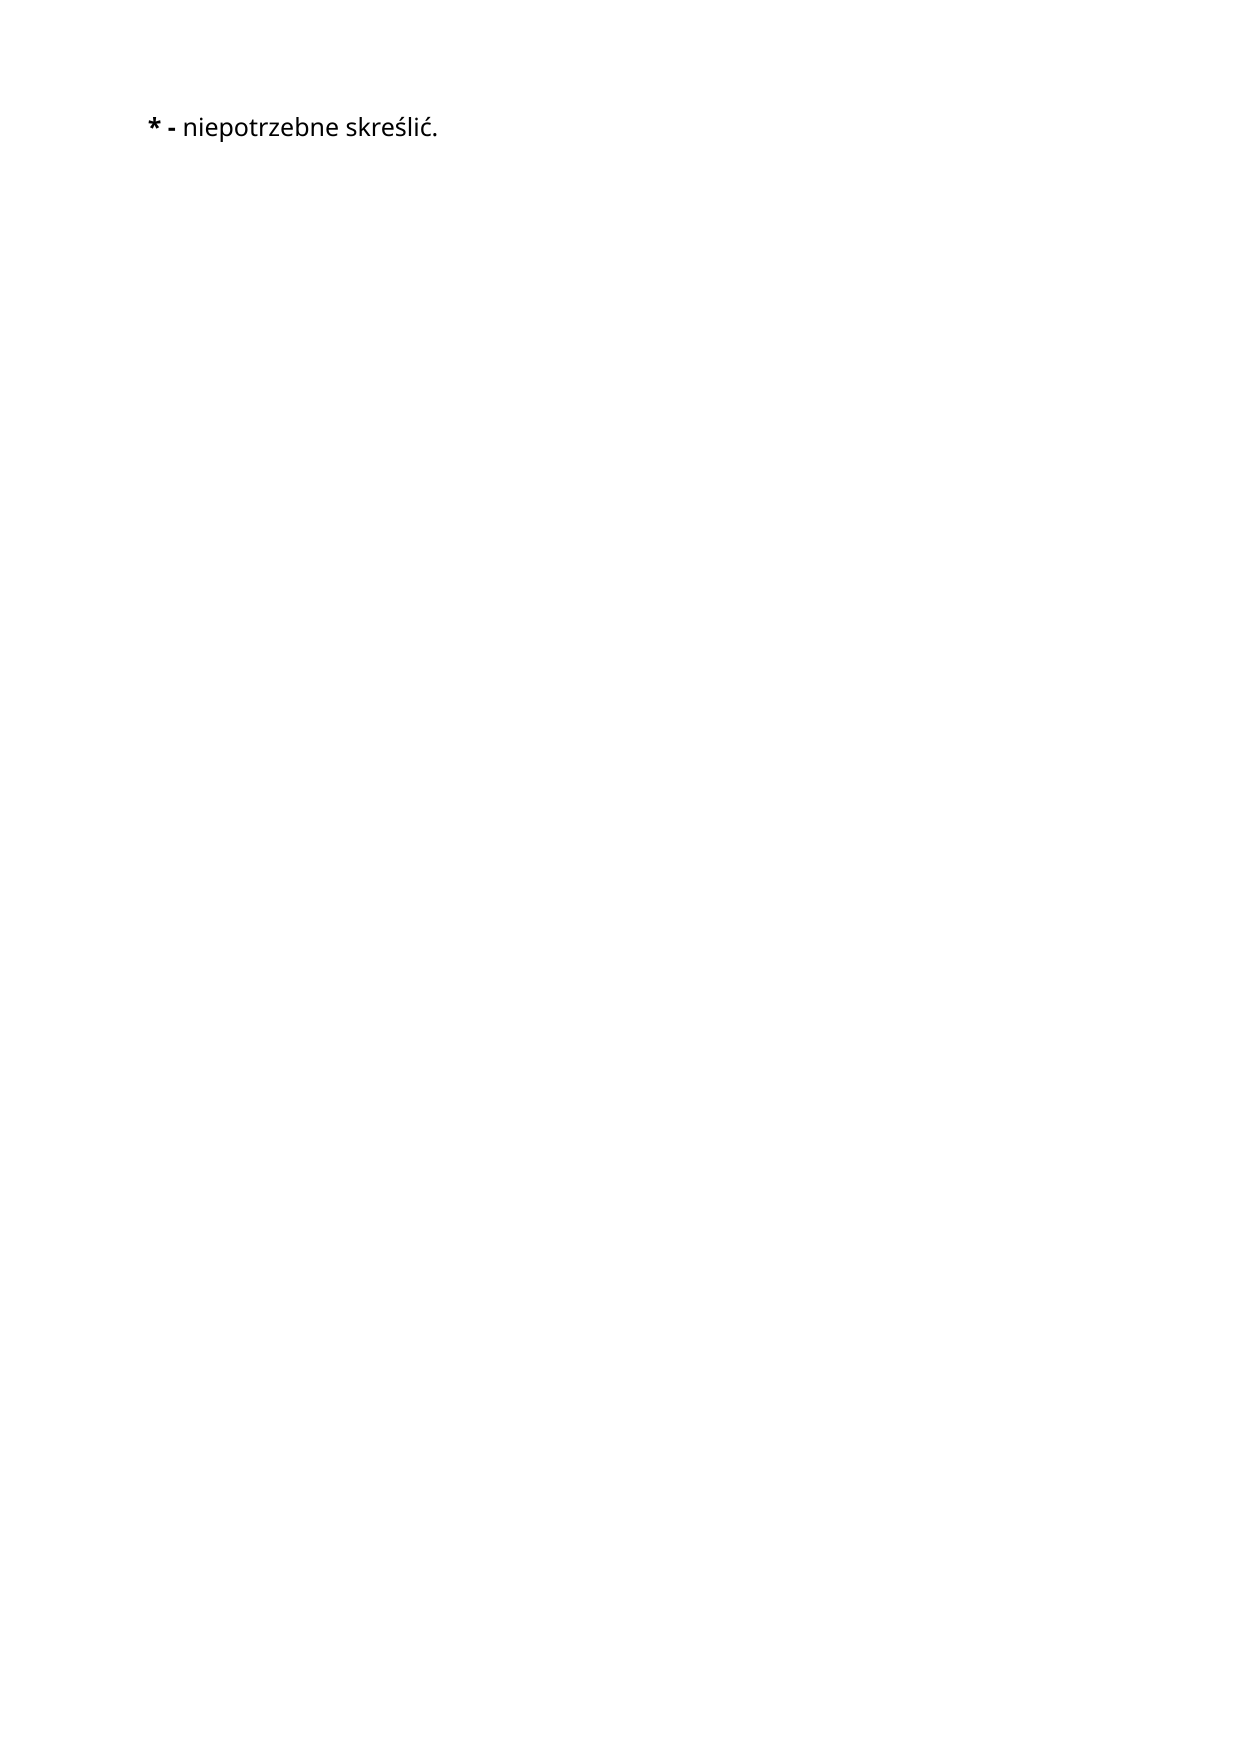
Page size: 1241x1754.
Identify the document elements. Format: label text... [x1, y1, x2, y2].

text * - niepotrzebne skreślić. [148, 110, 1092, 144]
